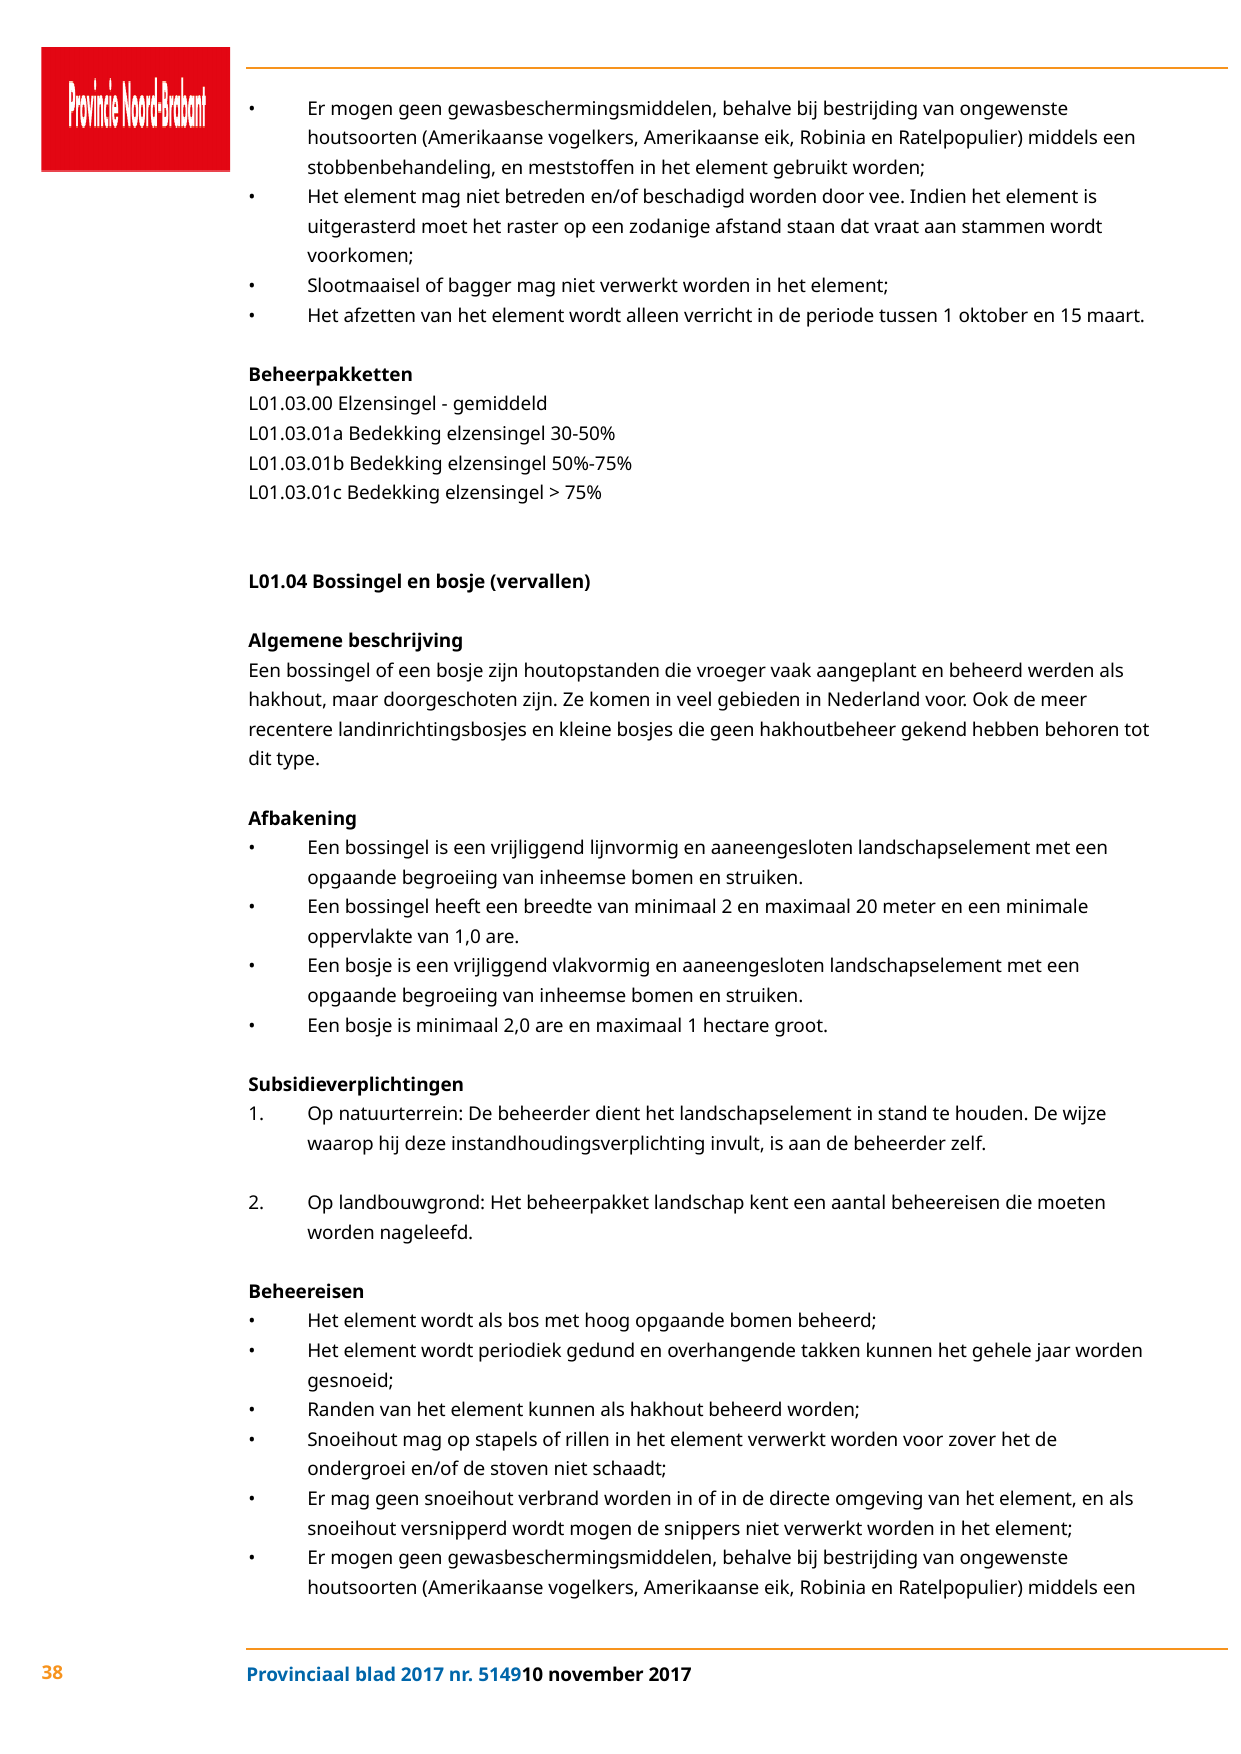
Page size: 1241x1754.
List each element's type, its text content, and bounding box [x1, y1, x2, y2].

text Subsidieverplichtingen [248, 1071, 1152, 1097]
list Een bosje is een vrijliggend vlakvormig en aaneengesloten landschapselement met een opgaande begroeiing van inheemse bomen en struiken. [248, 953, 1152, 1008]
list Het element mag niet betreden en/of beschadigd worden door vee. Indien het element is uitgerasterd moet het raster op een zodanige afstand staan dat vraat aan stammen wordt voorkomen; [248, 183, 1152, 268]
text Beheerpakketten [248, 361, 1152, 387]
list Het element wordt als bos met hoog opgaande bomen beheerd; [248, 1308, 1152, 1333]
list Slootmaaisel of bagger mag niet verwerkt worden in het element; [248, 272, 1152, 298]
picture [41, 47, 231, 172]
list Het element wordt periodiek gedund en overhangende takken kunnen het gehele jaar worden gesnoeid; [248, 1337, 1152, 1393]
text L01.03.00 Elzensingel - gemiddeld [248, 391, 1152, 416]
text Een bossingel of een bosje zijn houtopstanden die vroeger vaak aangeplant en beheerd werden als hakhout, maar doorgeschoten zijn. Ze komen in veel gebieden in Nederland voor. Ook de meer recentere landinrichtingsbosjes en kleine bosjes die geen hakhoutbeheer gekend hebben behoren tot dit type. [248, 657, 1152, 771]
text Afbakening [248, 805, 1152, 831]
list Een bossingel heeft een breedte van minimaal 2 en maximaal 20 meter en een minimale oppervlakte van 1,0 are. [248, 893, 1152, 949]
text L01.04 Bossingel en bosje (vervallen) [248, 568, 1152, 594]
text Algemene beschrijving [248, 627, 1152, 653]
list Op natuurterrein: De beheerder dient het landschapselement in stand te houden. De wijze waarop hij deze instandhoudingsverplichting invult, is aan de beheerder zelf. [248, 1101, 1152, 1156]
list Er mogen geen gewasbeschermingsmiddelen, behalve bij bestrijding van ongewenste houtsoorten (Amerikaanse vogelkers, Amerikaanse eik, Robinia en Ratelpopulier) middels een [248, 1544, 1152, 1600]
list Snoeihout mag op stapels of rillen in het element verwerkt worden voor zover het de ondergroei en/of de stoven niet schaadt; [248, 1426, 1152, 1481]
list Er mag geen snoeihout verbrand worden in of in de directe omgeving van het element, en als snoeihout versnipperd wordt mogen de snippers niet verwerkt worden in het element; [248, 1485, 1152, 1541]
list Een bosje is minimaal 2,0 are en maximaal 1 hectare groot. [248, 1012, 1152, 1038]
list Een bossingel is een vrijliggend lijnvormig en aaneengesloten landschapselement met een opgaande begroeiing van inheemse bomen en struiken. [248, 834, 1152, 890]
text Beheereisen [248, 1278, 1152, 1304]
text L01.03.01b Bedekking elzensingel 50%-75% [248, 450, 1152, 476]
text L01.03.01c Bedekking elzensingel > 75% [248, 479, 1152, 505]
text L01.03.01a Bedekking elzensingel 30-50% [248, 420, 1152, 446]
list Er mogen geen gewasbeschermingsmiddelen, behalve bij bestrijding van ongewenste houtsoorten (Amerikaanse vogelkers, Amerikaanse eik, Robinia en Ratelpopulier) middels een stobbenbehandeling, en meststoffen in het element gebruikt worden; [248, 95, 1152, 180]
list Randen van het element kunnen als hakhout beheerd worden; [248, 1396, 1152, 1422]
list Op landbouwgrond: Het beheerpakket landschap kent een aantal beheereisen die moeten worden nageleefd. [248, 1189, 1152, 1245]
list Het afzetten van het element wordt alleen verricht in de periode tussen 1 oktober en 15 maart. [248, 302, 1152, 328]
